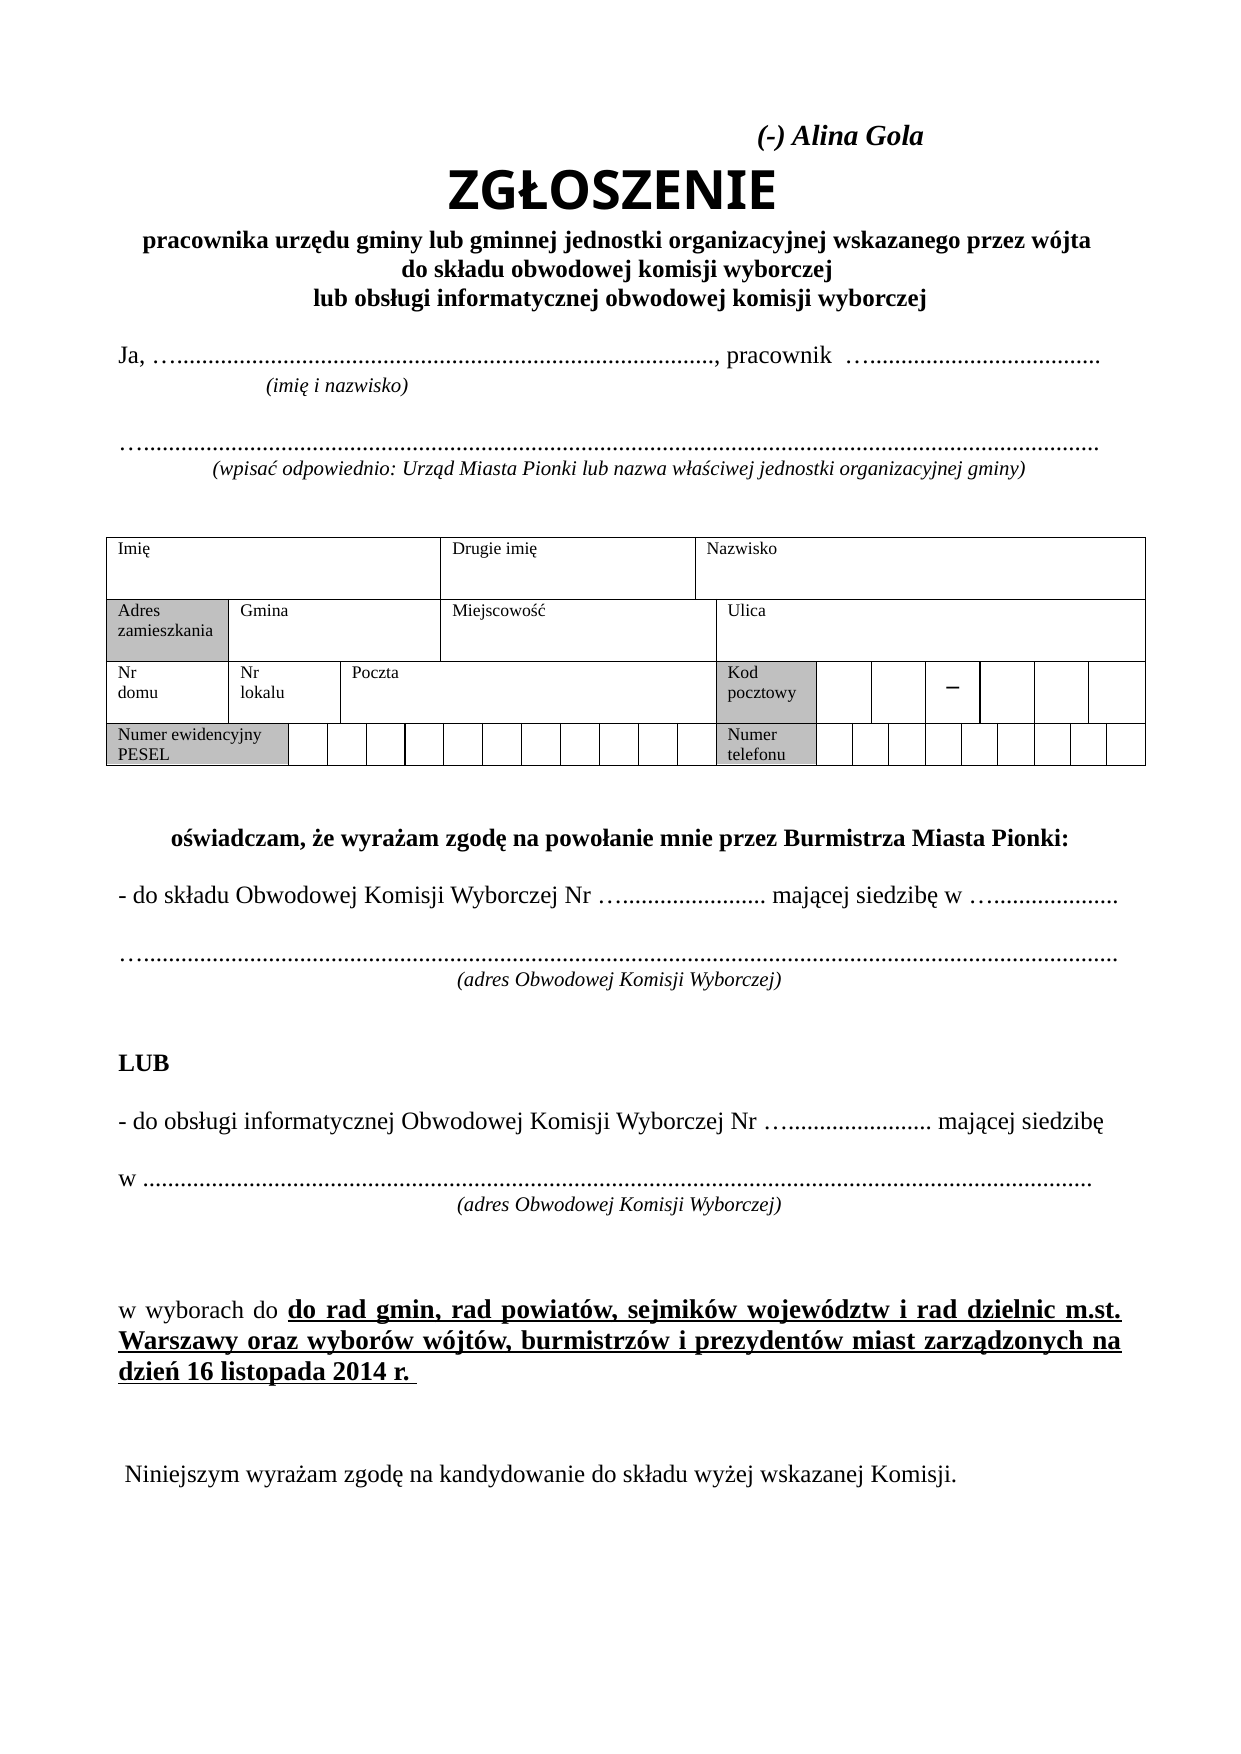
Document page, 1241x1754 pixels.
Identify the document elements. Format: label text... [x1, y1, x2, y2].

table_cell [1107, 724, 1145, 764]
table_cell [561, 724, 599, 764]
table_cell [639, 724, 677, 764]
text (-) Alina Gola [118, 118, 1122, 152]
table_cell [872, 662, 925, 723]
table_cell [1035, 724, 1070, 764]
text - do obsługi informatycznej Obwodowej Komisji Wyborczej Nr …....................... mającej siedzibę [118, 1106, 1122, 1135]
table_cell [522, 724, 560, 764]
table_cell [1035, 662, 1088, 723]
table_cell Numer ewidencyjny PESEL [107, 724, 288, 764]
table_cell [328, 724, 366, 764]
table_cell Kod pocztowy [717, 662, 816, 723]
table_cell [367, 724, 404, 764]
table_cell [926, 724, 961, 764]
text dzień 16 listopada 2014 r. [118, 1353, 1122, 1387]
table_header Nazwisko [696, 538, 1145, 599]
text oświadczam, że wyrażam zgodę na powołanie mnie przez Burmistrza Miasta Pionki: [118, 823, 1122, 852]
text w ........................................................................................................................................................ [118, 1163, 1122, 1192]
table_cell [998, 724, 1034, 764]
table_cell [853, 724, 888, 764]
table_cell Numer telefonu [717, 724, 816, 764]
table_cell [817, 724, 852, 764]
text do składu obwodowej komisji wyborczej [118, 254, 1122, 283]
table_cell [678, 724, 716, 764]
text (adres Obwodowej Komisji Wyborczej) [118, 967, 1122, 991]
table_cell [981, 662, 1034, 723]
text LUB [118, 1048, 1122, 1077]
text w wyborach do do rad gmin, rad powiatów, sejmików województw i rad dzielnic m.st. Warszawy oraz wyborów wójtów, burmistrzów i prezydentów miast zarządzonych na [118, 1293, 1122, 1351]
table_cell [1089, 662, 1145, 723]
table_cell Adres zamieszkania [107, 600, 228, 661]
table_cell [1071, 724, 1106, 764]
table_header Imię [107, 538, 440, 599]
table_cell [600, 724, 638, 764]
text …............................................................................................................................................................ [118, 938, 1122, 967]
table_cell [289, 724, 327, 764]
table_cell [483, 724, 521, 764]
text (wpisać odpowiednio: Urząd Miasta Pionki lub nazwa właściwej jednostki organizacyjnej gminy) [118, 455, 1122, 479]
text ZGŁOSZENIE [118, 152, 1122, 225]
table_cell [406, 724, 443, 764]
table_cell [817, 662, 871, 723]
table_header Drugie imię [441, 538, 695, 599]
text pracownika urzędu gminy lub gminnej jednostki organizacyjnej wskazanego przez wójta [118, 225, 1122, 254]
table_cell _ [926, 662, 979, 723]
text …......................................................................................................................................................... [118, 427, 1122, 455]
table_cell Gmina [229, 600, 440, 661]
table_cell Poczta [341, 662, 716, 723]
table_cell [889, 724, 925, 764]
text - do składu Obwodowej Komisji Wyborczej Nr …....................... mającej siedzibę w ….................... [118, 881, 1122, 909]
table_cell Nr lokalu [229, 662, 340, 723]
text Ja, …......................................................................................, pracownik …..................................... [118, 340, 1122, 369]
table_cell Miejscowość [441, 600, 716, 661]
table_cell [962, 724, 997, 764]
text Niniejszym wyrażam zgodę na kandydowanie do składu wyżej wskazanej Komisji. [118, 1459, 1122, 1487]
table_cell Nr domu [107, 662, 228, 723]
table_cell [444, 724, 482, 764]
text lub obsługi informatycznej obwodowej komisji wyborczej [118, 283, 1122, 312]
text (adres Obwodowej Komisji Wyborczej) [118, 1192, 1122, 1216]
text (imię i nazwisko) [118, 369, 1122, 398]
table_cell Ulica [717, 600, 1145, 661]
